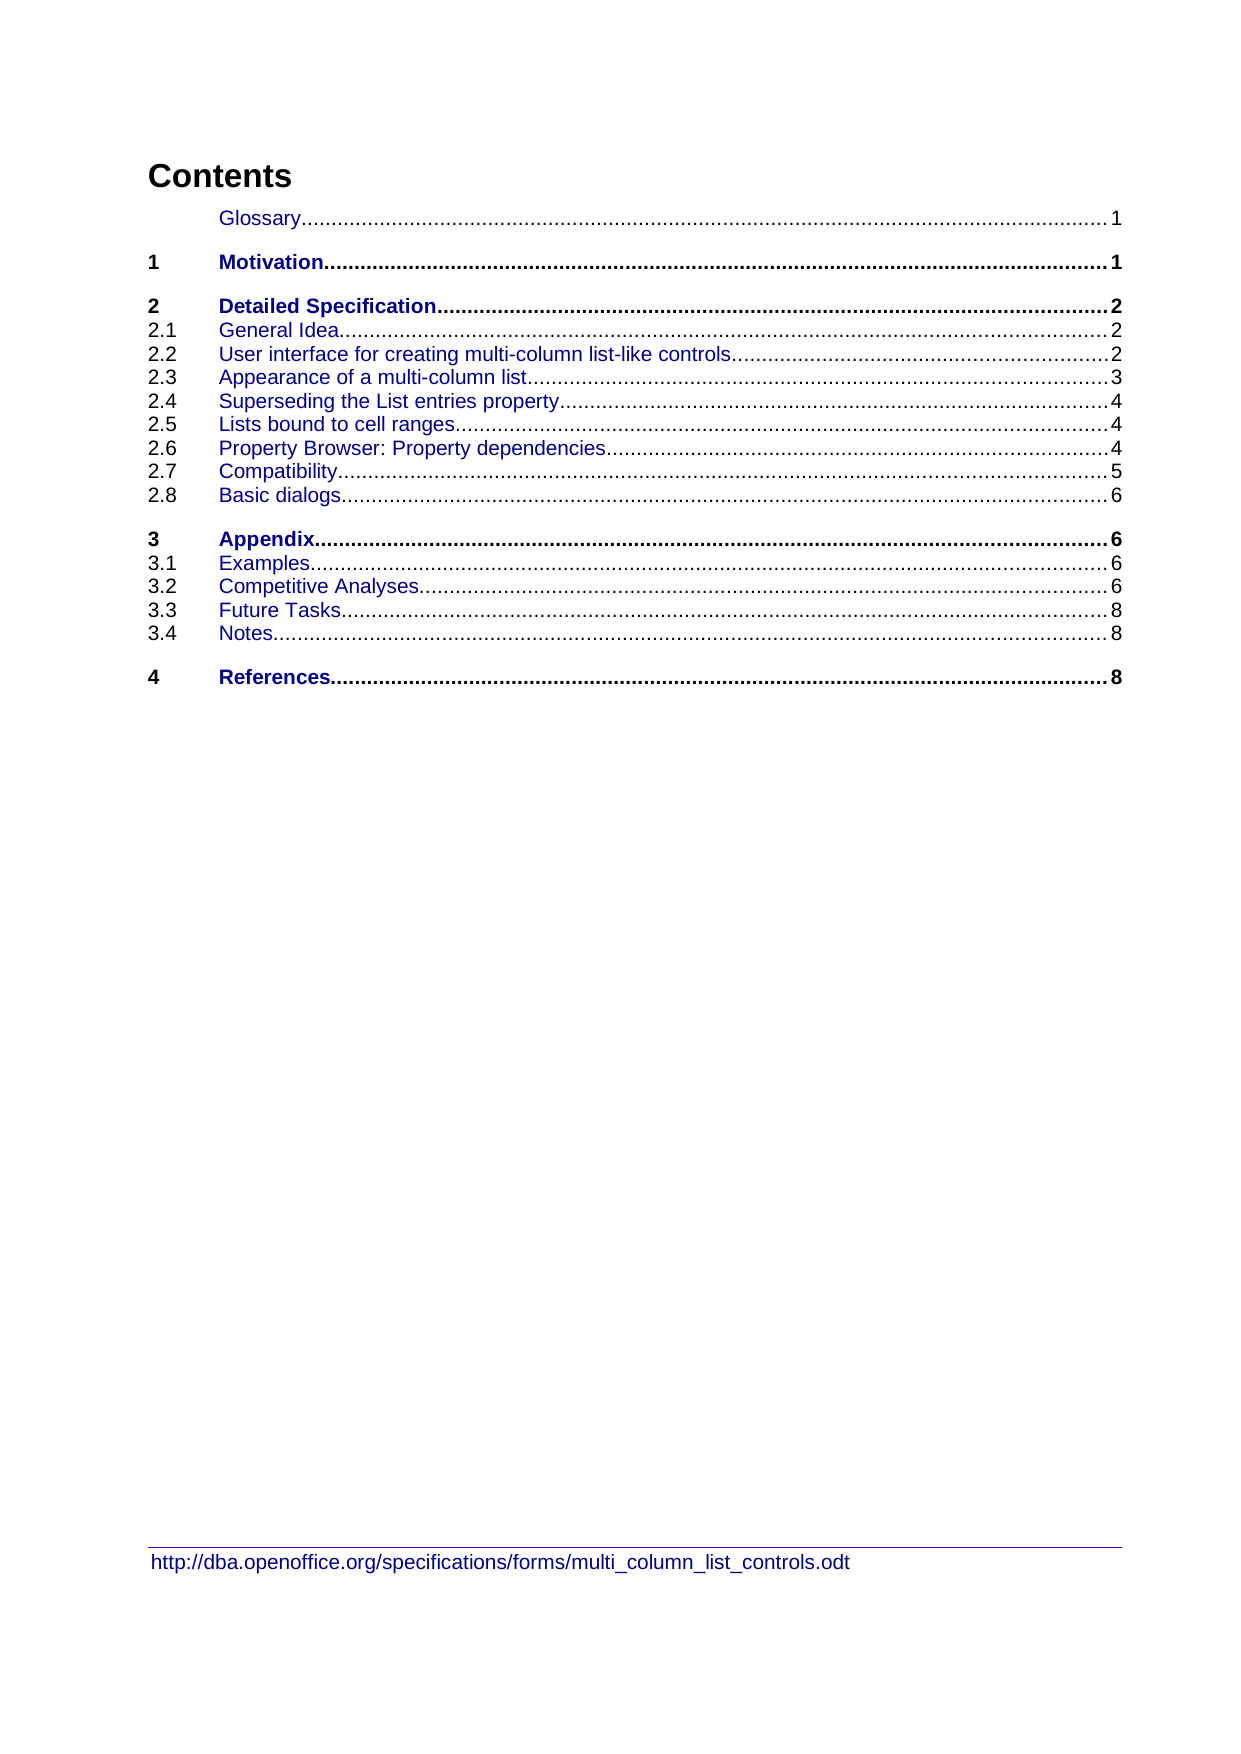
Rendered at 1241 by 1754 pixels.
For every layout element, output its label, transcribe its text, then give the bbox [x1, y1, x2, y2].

text 3.2 Competitive Analyses 6 [148, 574, 1122, 598]
text Glossary 1 [148, 207, 1122, 230]
text 2.5 Lists bound to cell ranges 4 [148, 413, 1122, 436]
text 3.1 Examples 6 [148, 551, 1122, 574]
text 3.4 Notes 8 [148, 622, 1122, 645]
text 2.8 Basic dialogs 6 [148, 483, 1122, 507]
text 2 Detailed Specification 2 [148, 295, 1122, 318]
text 2.3 Appearance of a multi-column list 3 [148, 366, 1122, 389]
text 2.4 Superseding the List entries property 4 [148, 389, 1122, 413]
text 2.7 Compatibility 5 [148, 460, 1122, 483]
text 3.3 Future Tasks 8 [148, 598, 1122, 622]
text 2.6 Property Browser: Property dependencies 4 [148, 436, 1122, 460]
subtitle Contents [148, 157, 1122, 194]
text 2.2 User interface for creating multi-column list-like controls 2 [148, 342, 1122, 366]
text 2.1 General Idea 2 [148, 318, 1122, 342]
text 4 References 8 [148, 666, 1122, 689]
text 1 Motivation 1 [148, 251, 1122, 274]
text 3 Appendix 6 [148, 527, 1122, 551]
